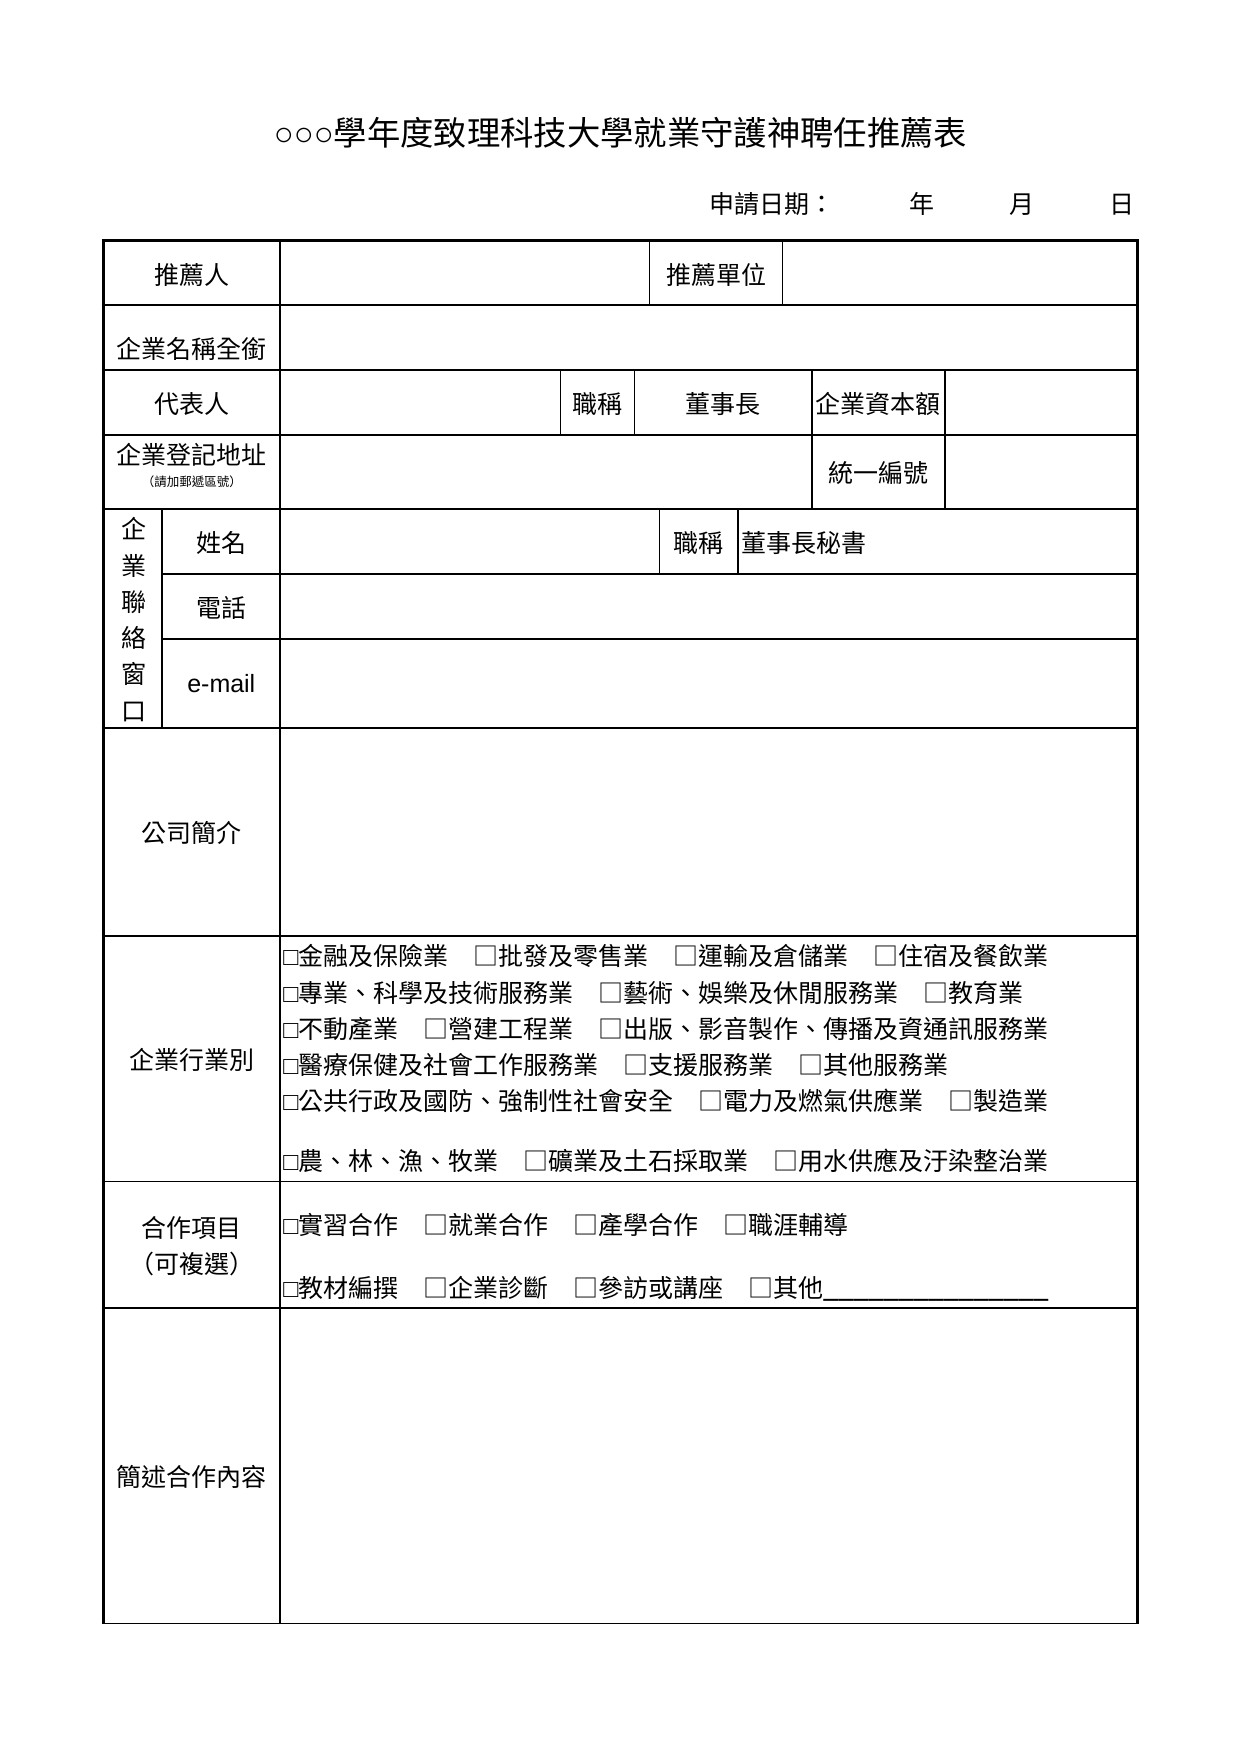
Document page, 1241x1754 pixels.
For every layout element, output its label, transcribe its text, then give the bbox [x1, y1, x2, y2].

table_cell [281, 510, 659, 573]
table_cell [281, 242, 649, 304]
table_cell 姓名 [163, 510, 279, 573]
table_cell 企業名稱全銜 [105, 306, 279, 369]
table_cell 推薦單位 [650, 242, 782, 304]
table_cell [281, 729, 1136, 935]
table_cell [281, 575, 1136, 638]
table_cell 董事長秘書 [739, 510, 1136, 573]
table_cell 企 業 聯 絡 窗 口 [105, 510, 161, 727]
table_cell 統一編號 [813, 436, 944, 508]
table_cell 企業資本額 [813, 371, 944, 434]
table_cell 職稱 [660, 510, 737, 573]
table_cell [281, 306, 1136, 369]
table_header ○○○學年度致理科技大學就業守護神聘任推薦表 [103, 96, 1137, 184]
table_cell 合作項目 （可複選） [105, 1182, 279, 1307]
table_cell e-mail [163, 640, 279, 727]
table_cell 申請日期： 年 月 日 [103, 184, 1137, 239]
table_cell [281, 1309, 1136, 1623]
table_cell [281, 436, 811, 508]
table_cell □金融及保險業 □批發及零售業 □運輸及倉儲業 □住宿及餐飲業 □專業、科學及技術服務業 □藝術、娛樂及休閒服務業 □教育業 □不動產業 □營建工程業 □出版、影音製作、傳播及資通訊服務業 □醫療保健及社會工作服務業 □支援服務業 □其他服務業 □公共行政及國防、強制性社會安全 □電力及燃氣供應業 □製造業 □農、林、漁、牧業 □礦業及土石採取業 □用水供應及汙染整治業 [281, 937, 1136, 1181]
table_cell 電話 [163, 575, 279, 638]
table_cell [946, 436, 1136, 508]
table_cell □實習合作 □就業合作 □產學合作 □職涯輔導 □教材編撰 □企業診斷 □參訪或講座 □其他_______________ [281, 1182, 1136, 1307]
table_cell 董事長 [635, 371, 811, 434]
table_cell 推薦人 [105, 242, 279, 304]
table_cell [281, 371, 560, 434]
table_cell 職稱 [561, 371, 634, 434]
table_cell 公司簡介 [105, 729, 279, 935]
table_cell 企業行業別 [105, 937, 279, 1181]
table_cell [281, 640, 1136, 727]
table_cell 代表人 [105, 371, 279, 434]
table_cell [946, 371, 1136, 434]
table_cell [783, 242, 1136, 304]
table_cell 簡述合作內容 [105, 1309, 279, 1623]
table_cell 企業登記地址 （請加郵遞區號） [105, 436, 279, 508]
